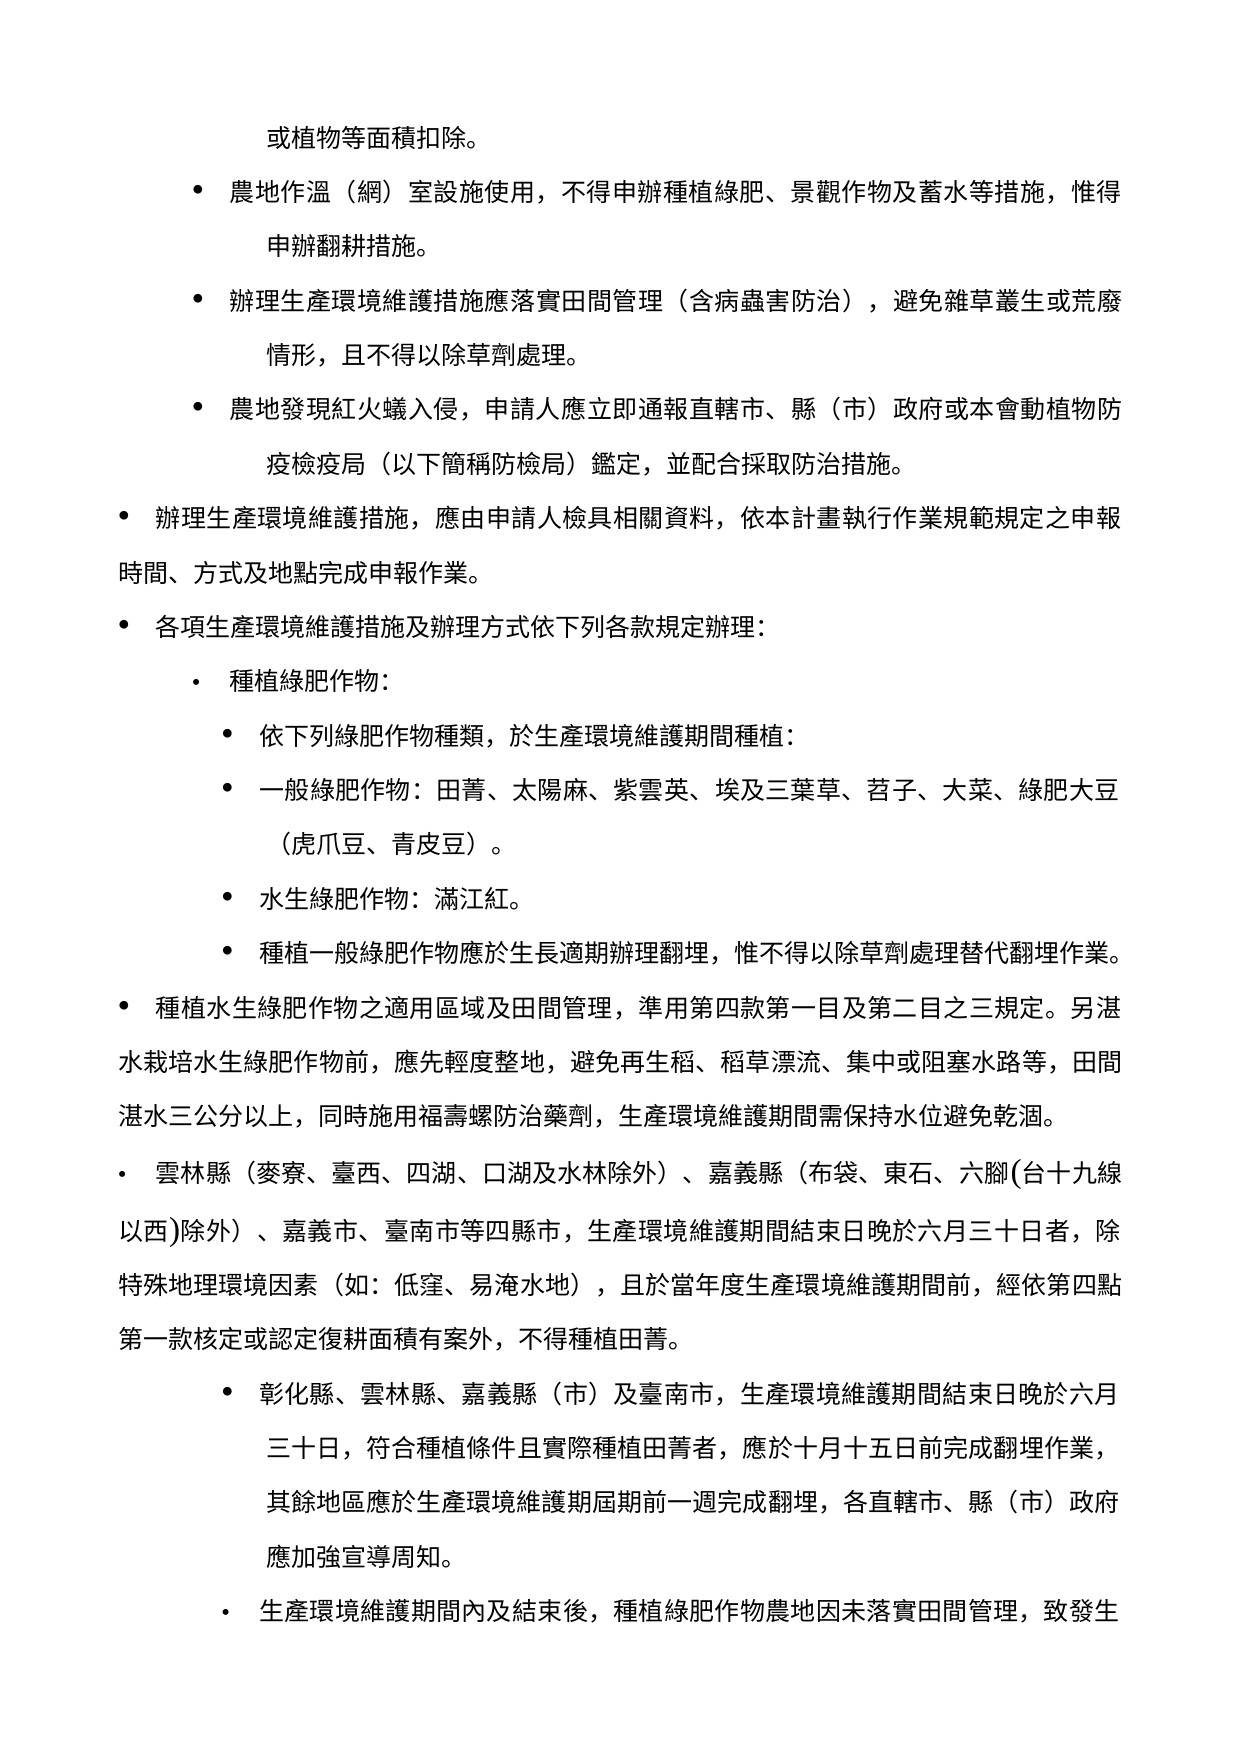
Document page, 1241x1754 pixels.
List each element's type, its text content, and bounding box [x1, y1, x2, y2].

list 依下列綠肥作物種類，於生產環境維護期間種植： [222, 716, 1122, 752]
list 水生綠肥作物：滿江紅。 [222, 879, 1122, 916]
list 雲林縣（麥寮、臺西、四湖、口湖及水林除外）、嘉義縣（布袋、東石、六腳(台十九線以西)除外）、嘉義市、臺南市等四縣市，生產環境維護期間結束日晚於六月三十日者，除特殊地理環境因素（如：低窪、易淹水地），且於當年度生產環境維護期間前，經依第四點第一款核定或認定復耕面積有案外，不得種植田菁。 [81, 1151, 1122, 1356]
list 種植綠肥作物： [192, 662, 1122, 698]
list 辦理生產環境維護措施應落實田間管理（含病蟲害防治），避免雜草叢生或荒廢情形，且不得以除草劑處理。 [192, 281, 1122, 372]
list 農地作溫（網）室設施使用，不得申辦種植綠肥、景觀作物及蓄水等措施，惟得申辦翻耕措施。 [192, 172, 1122, 263]
list 各項生產環境維護措施及辦理方式依下列各款規定辦理： [81, 607, 1122, 644]
list 種植一般綠肥作物應於生長適期辦理翻埋，惟不得以除草劑處理替代翻埋作業。 [222, 934, 1122, 970]
list 生產環境維護期間內及結束後，種植綠肥作物農地因未落實田間管理，致發生區域性蟲害或其他危害物種入侵時，應由直轄市、縣（市）政府以鄉（鎮、市、區）為單位，通知申辦種植綠肥者限期於一週內辦理翻埋作業；倘蟲害範圍擴大或接獲防檢局、本會農業改良場（以下簡稱農改場）通知時，應立即通知申辦種植綠肥者於三日內辦理翻埋。完成翻埋後，應配合直轄市、縣（市）政府、防檢局或農業改良場辦理相關防治措施。 [222, 1592, 1122, 1628]
list 或植物等面積扣除。 [192, 118, 1122, 154]
list 農地發現紅火蟻入侵，申請人應立即通報直轄市、縣（市）政府或本會動植物防疫檢疫局（以下簡稱防檢局）鑑定，並配合採取防治措施。 [192, 390, 1122, 481]
list 一般綠肥作物：田菁、太陽麻、紫雲英、埃及三葉草、苕子、大菜、綠肥大豆（虎爪豆、青皮豆）。 [222, 771, 1122, 861]
list 辦理生產環境維護措施，應由申請人檢具相關資料，依本計畫執行作業規範規定之申報時間、方式及地點完成申報作業。 [81, 499, 1122, 589]
list 種植水生綠肥作物之適用區域及田間管理，準用第四款第一目及第二目之三規定。另湛水栽培水生綠肥作物前，應先輕度整地，避免再生稻、稻草漂流、集中或阻塞水路等，田間湛水三公分以上，同時施用福壽螺防治藥劑，生產環境維護期間需保持水位避免乾涸。 [81, 988, 1122, 1133]
list 彰化縣、雲林縣、嘉義縣（市）及臺南市，生產環境維護期間結束日晚於六月三十日，符合種植條件且實際種植田菁者，應於十月十五日前完成翻埋作業，其餘地區應於生產環境維護期屆期前一週完成翻埋，各直轄市、縣（市）政府應加強宣導周知。 [222, 1374, 1122, 1573]
